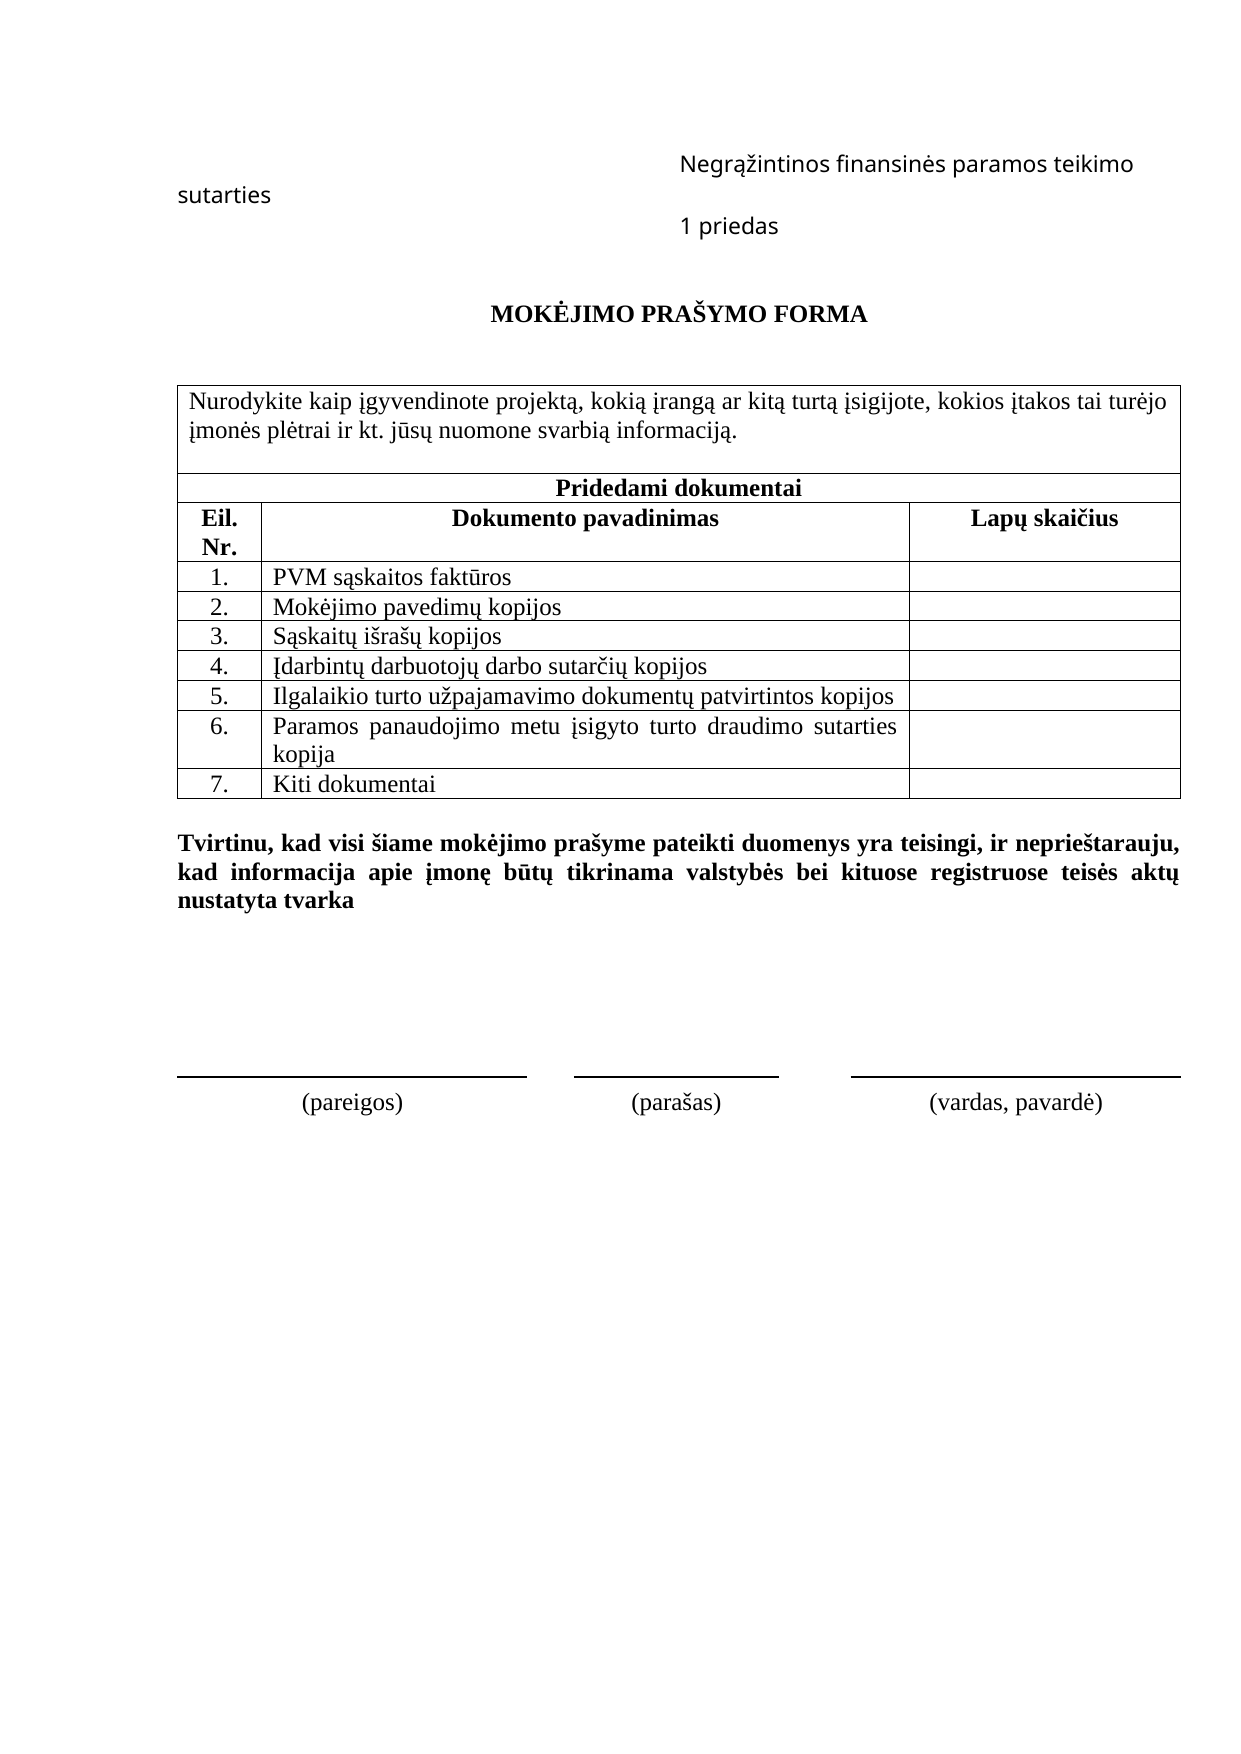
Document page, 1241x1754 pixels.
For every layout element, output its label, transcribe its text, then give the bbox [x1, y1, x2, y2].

table_cell 4. [178, 651, 261, 680]
table_cell Eil. Nr. [178, 503, 261, 561]
table_cell [910, 621, 1180, 650]
table_cell 7. [178, 769, 261, 798]
table_cell Įdarbintų darbuotojų darbo sutarčių kopijos [262, 651, 909, 680]
table_cell 1. [178, 562, 261, 591]
table_cell [910, 711, 1180, 768]
table_cell [910, 681, 1180, 710]
table_cell Kiti dokumentai [262, 769, 909, 798]
table_cell Ilgalaikio turto užpajamavimo dokumentų patvirtintos kopijos [262, 681, 909, 710]
text Negrąžintinos finansinės paramos teikimo sutarties [177, 148, 1181, 210]
table_cell [910, 562, 1180, 591]
table_cell 6. [178, 711, 261, 768]
table_header [527, 1029, 574, 1076]
table_cell [910, 592, 1180, 620]
table_cell (parašas) [574, 1078, 778, 1121]
table_cell Pridedami dokumentai [178, 474, 1180, 502]
text MOKĖJIMO PRAŠYMO FORMA [177, 299, 1181, 328]
table_cell (pareigos) [177, 1078, 527, 1121]
table_cell [910, 651, 1180, 680]
table_cell 3. [178, 621, 261, 650]
table_cell 2. [178, 592, 261, 620]
table_cell [910, 769, 1180, 798]
table_cell PVM sąskaitos faktūros [262, 562, 909, 591]
table_header [574, 1029, 778, 1076]
text 1 priedas [177, 210, 1181, 241]
table_cell Sąskaitų išrašų kopijos [262, 621, 909, 650]
table_cell Paramos panaudojimo metu įsigyto turto draudimo sutarties kopija [262, 711, 909, 768]
table_header [851, 1029, 1181, 1076]
table_header Nurodykite kaip įgyvendinote projektą, kokią įrangą ar kitą turtą įsigijote, kokios įtakos tai turėjo įmonės plėtrai ir kt. jūsų nuomone svarbią informaciją. [178, 386, 1180, 472]
table_header [177, 1029, 527, 1076]
text Tvirtinu, kad visi šiame mokėjimo prašyme pateikti duomenys yra teisingi, ir neprieštarauju, kad informacija apie įmonę būtų tikrinama valstybės bei kituose registruose teisės aktų nustatyta tvarka [177, 828, 1181, 914]
table_cell 5. [178, 681, 261, 710]
table_cell Mokėjimo pavedimų kopijos [262, 592, 909, 620]
table_cell [527, 1076, 574, 1121]
table_header [779, 1029, 851, 1076]
table_cell Lapų skaičius [910, 503, 1180, 561]
table_cell Dokumento pavadinimas [262, 503, 909, 561]
table_cell [779, 1076, 851, 1121]
table_cell (vardas, pavardė) [851, 1078, 1181, 1121]
